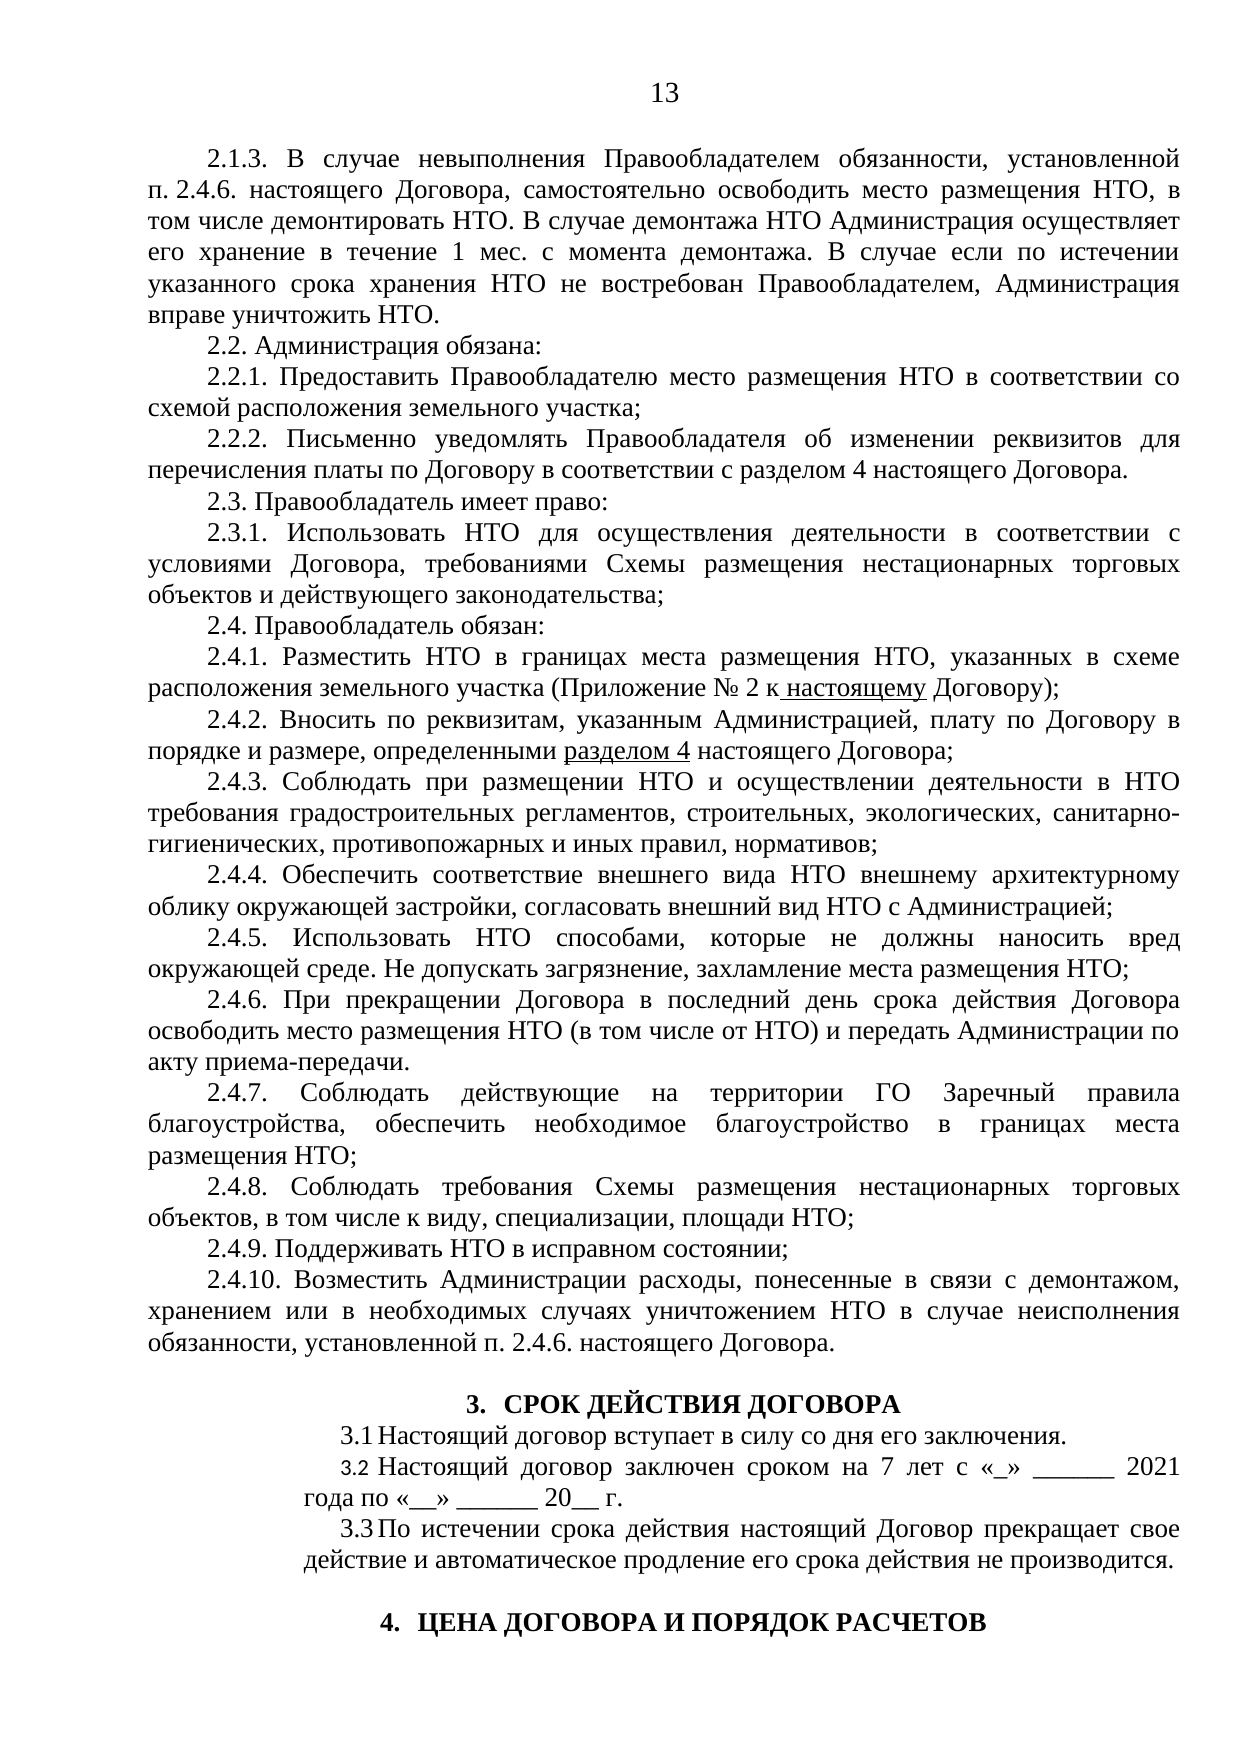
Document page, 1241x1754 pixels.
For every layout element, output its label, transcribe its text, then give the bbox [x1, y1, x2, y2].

text 2.4.4. Обеспечить соответствие внешнего вида НТО внешнему архитектурному облику окружающей застройки, согласовать внешний вид НТО с Администрацией; [148, 858, 1181, 921]
text 2.4.10. Возместить Администрации расходы, понесенные в связи с демонтажом, хранением или в необходимых случаях уничтожением НТО в случае неисполнения обязанности, установленной п. 2.4.6. настоящего Договора. [148, 1263, 1181, 1357]
text 2.4.9. Поддерживать НТО в исправном состоянии; [148, 1232, 1181, 1263]
text 2.4.8. Соблюдать требования Схемы размещения нестационарных торговых объектов, в том числе к виду, специализации, площади НТО; [148, 1170, 1181, 1232]
text 2.4.3. Соблюдать при размещении НТО и осуществлении деятельности в НТО требования градостроительных регламентов, строительных, экологических, санитарно-гигиенических, противопожарных и иных правил, нормативов; [148, 765, 1181, 858]
list Настоящий договор заключен сроком на 7 лет с «_» ______ 2021 года по «__» ______ 20__ г. [266, 1450, 1181, 1512]
text 2.4.2. Вносить по реквизитам, указанным Администрацией, плату по Договору в порядке и размере, определенными разделом 4 настоящего Договора; [148, 703, 1181, 765]
text 2.3. Правообладатель имеет право: [148, 485, 1181, 516]
text 2.3.1. Использовать НТО для осуществления деятельности в соответствии с условиями Договора, требованиями Схемы размещения нестационарных торговых объектов и действующего законодательства; [148, 516, 1181, 609]
text 2.2.2. Письменно уведомлять Правообладателя об изменении реквизитов для перечисления платы по Договору в соответствии с разделом 4 настоящего Договора. [148, 422, 1181, 485]
list СРОК ДЕЙСТВИЯ ДОГОВОРА [185, 1388, 1181, 1419]
text 2.4.5. Использовать НТО способами, которые не должны наносить вред окружающей среде. Не допускать загрязнение, захламление места размещения НТО; [148, 921, 1181, 983]
text 2.1.3. В случае невыполнения Правообладателем обязанности, установленной п. 2.4.6. настоящего Договора, самостоятельно освободить место размещения НТО, в том числе демонтировать НТО. В случае демонтажа НТО Администрация осуществляет его хранение в течение 1 мес. с момента демонтажа. В случае если по истечении указанного срока хранения НТО не востребован Правообладателем, Администрация вправе уничтожить НТО. [148, 142, 1181, 329]
text 2.4. Правообладатель обязан: [148, 609, 1181, 640]
list Настоящий договор вступает в силу со дня его заключения. [266, 1419, 1181, 1450]
text 2.4.1. Разместить НТО в границах места размещения НТО, указанных в схеме расположения земельного участка (Приложение № 2 к настоящему Договору); [148, 640, 1181, 703]
text 2.4.7. Соблюдать действующие на территории ГО Заречный правила благоустройства, обеспечить необходимое благоустройство в границах места размещения НТО; [148, 1076, 1181, 1170]
list ЦЕНА ДОГОВОРА И ПОРЯДОК РАСЧЕТОВ [185, 1606, 1181, 1637]
list По истечении срока действия настоящий Договор прекращает свое действие и автоматическое продление его срока действия не производится. [266, 1512, 1181, 1575]
text 2.2. Администрация обязана: [148, 329, 1181, 360]
text 2.2.1. Предоставить Правообладателю место размещения НТО в соответствии со схемой расположения земельного участка; [148, 360, 1181, 422]
text 2.4.6. При прекращении Договора в последний день срока действия Договора освободить место размещения НТО (в том числе от НТО) и передать Администрации по акту приема-передачи. [148, 983, 1181, 1076]
